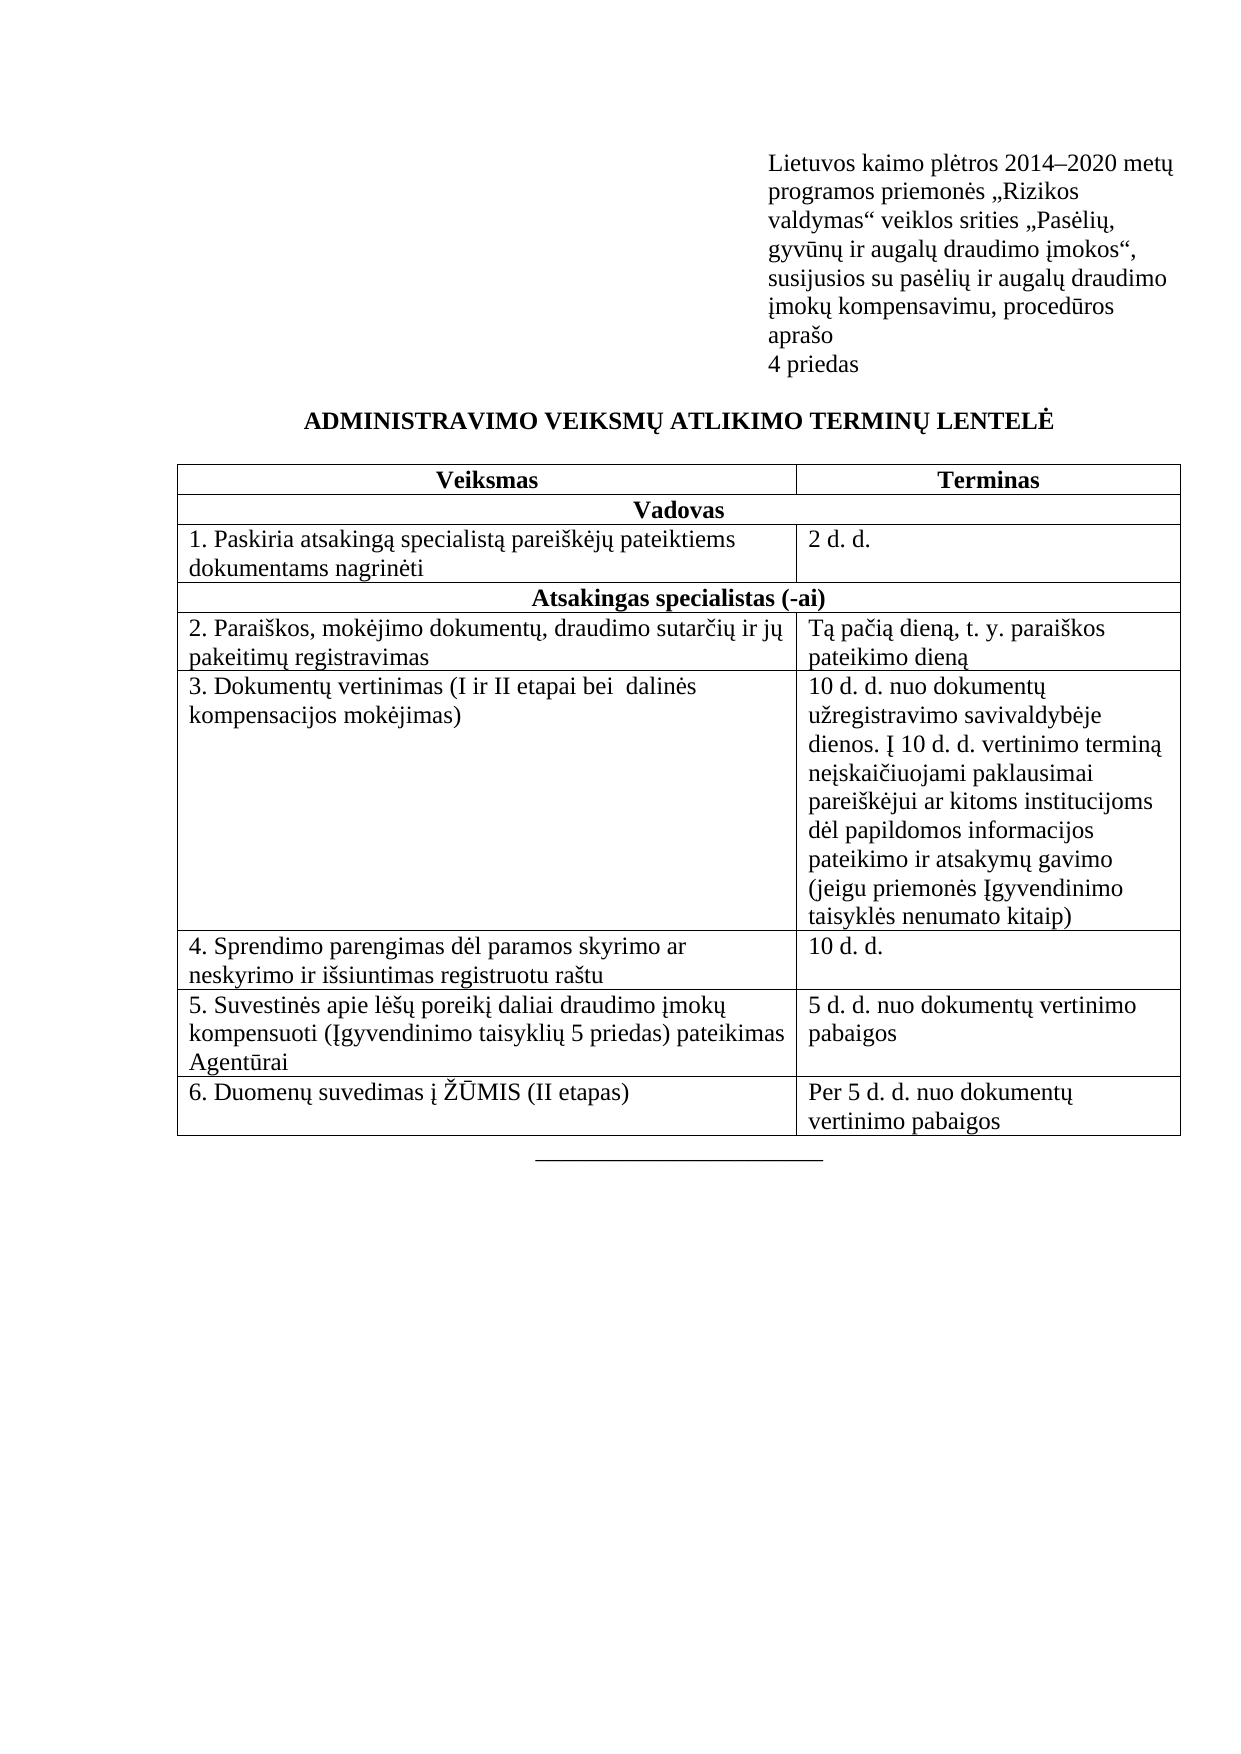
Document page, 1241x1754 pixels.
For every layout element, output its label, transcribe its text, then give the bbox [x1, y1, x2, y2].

text susijusios su pasėlių ir augalų draudimo [768, 263, 1181, 291]
text aprašo [768, 320, 1181, 349]
table_cell 10 d. d. nuo dokumentų užregistravimo savivaldybėje dienos. Į 10 d. d. vertinimo terminą neįskaičiuojami paklausimai pareiškėjui ar kitoms institucijoms dėl papildomos informacijos pateikimo ir atsakymų gavimo (jeigu priemonės Įgyvendinimo taisyklės nenumato kitaip) [797, 671, 1180, 930]
table_cell 5. Suvestinės apie lėšų poreikį daliai draudimo įmokų kompensuoti (Įgyvendinimo taisyklių 5 priedas) pateikimas Agentūrai [178, 990, 796, 1076]
table_cell Tą pačią dieną, t. y. paraiškos pateikimo dieną [797, 613, 1180, 670]
table_cell 2. Paraiškos, mokėjimo dokumentų, draudimo sutarčių ir jų pakeitimų registravimas [178, 613, 796, 670]
text gyvūnų ir augalų draudimo įmokos“, [768, 234, 1181, 263]
table_cell 1. Paskiria atsakingą specialistą pareiškėjų pateiktiems dokumentams nagrinėti [178, 525, 796, 582]
text valdymas“ veiklos srities „Pasėlių, [768, 205, 1181, 234]
text Lietuvos kaimo plėtros 2014–2020 metų [768, 148, 1181, 176]
table_cell Per 5 d. d. nuo dokumentų vertinimo pabaigos [797, 1077, 1180, 1134]
table_header Veiksmas [178, 465, 796, 494]
table_cell 6. Duomenų suvedimas į ŽŪMIS (II etapas) [178, 1077, 796, 1134]
table_cell 10 d. d. [797, 931, 1180, 989]
text programos priemonės „Rizikos [768, 176, 1181, 205]
text 4 priedas [177, 349, 1181, 378]
text ADMINISTRAVIMO VEIKSMŲ ATLIKIMO TERMINŲ LENTELĖ [177, 406, 1181, 435]
table_cell Vadovas [178, 495, 1180, 523]
table_header Terminas [797, 465, 1180, 494]
text įmokų kompensavimu, procedūros [768, 291, 1181, 320]
table_cell 5 d. d. nuo dokumentų vertinimo pabaigos [797, 990, 1180, 1076]
table_cell Atsakingas specialistas (-ai) [178, 583, 1180, 612]
table_cell 4. Sprendimo parengimas dėl paramos skyrimo ar neskyrimo ir išsiuntimas registruotu raštu [178, 931, 796, 989]
table_cell 3. Dokumentų vertinimas (I ir II etapai bei dalinės kompensacijos mokėjimas) [178, 671, 796, 930]
text _______________________ [177, 1136, 1181, 1164]
table_cell 2 d. d. [797, 525, 1180, 582]
